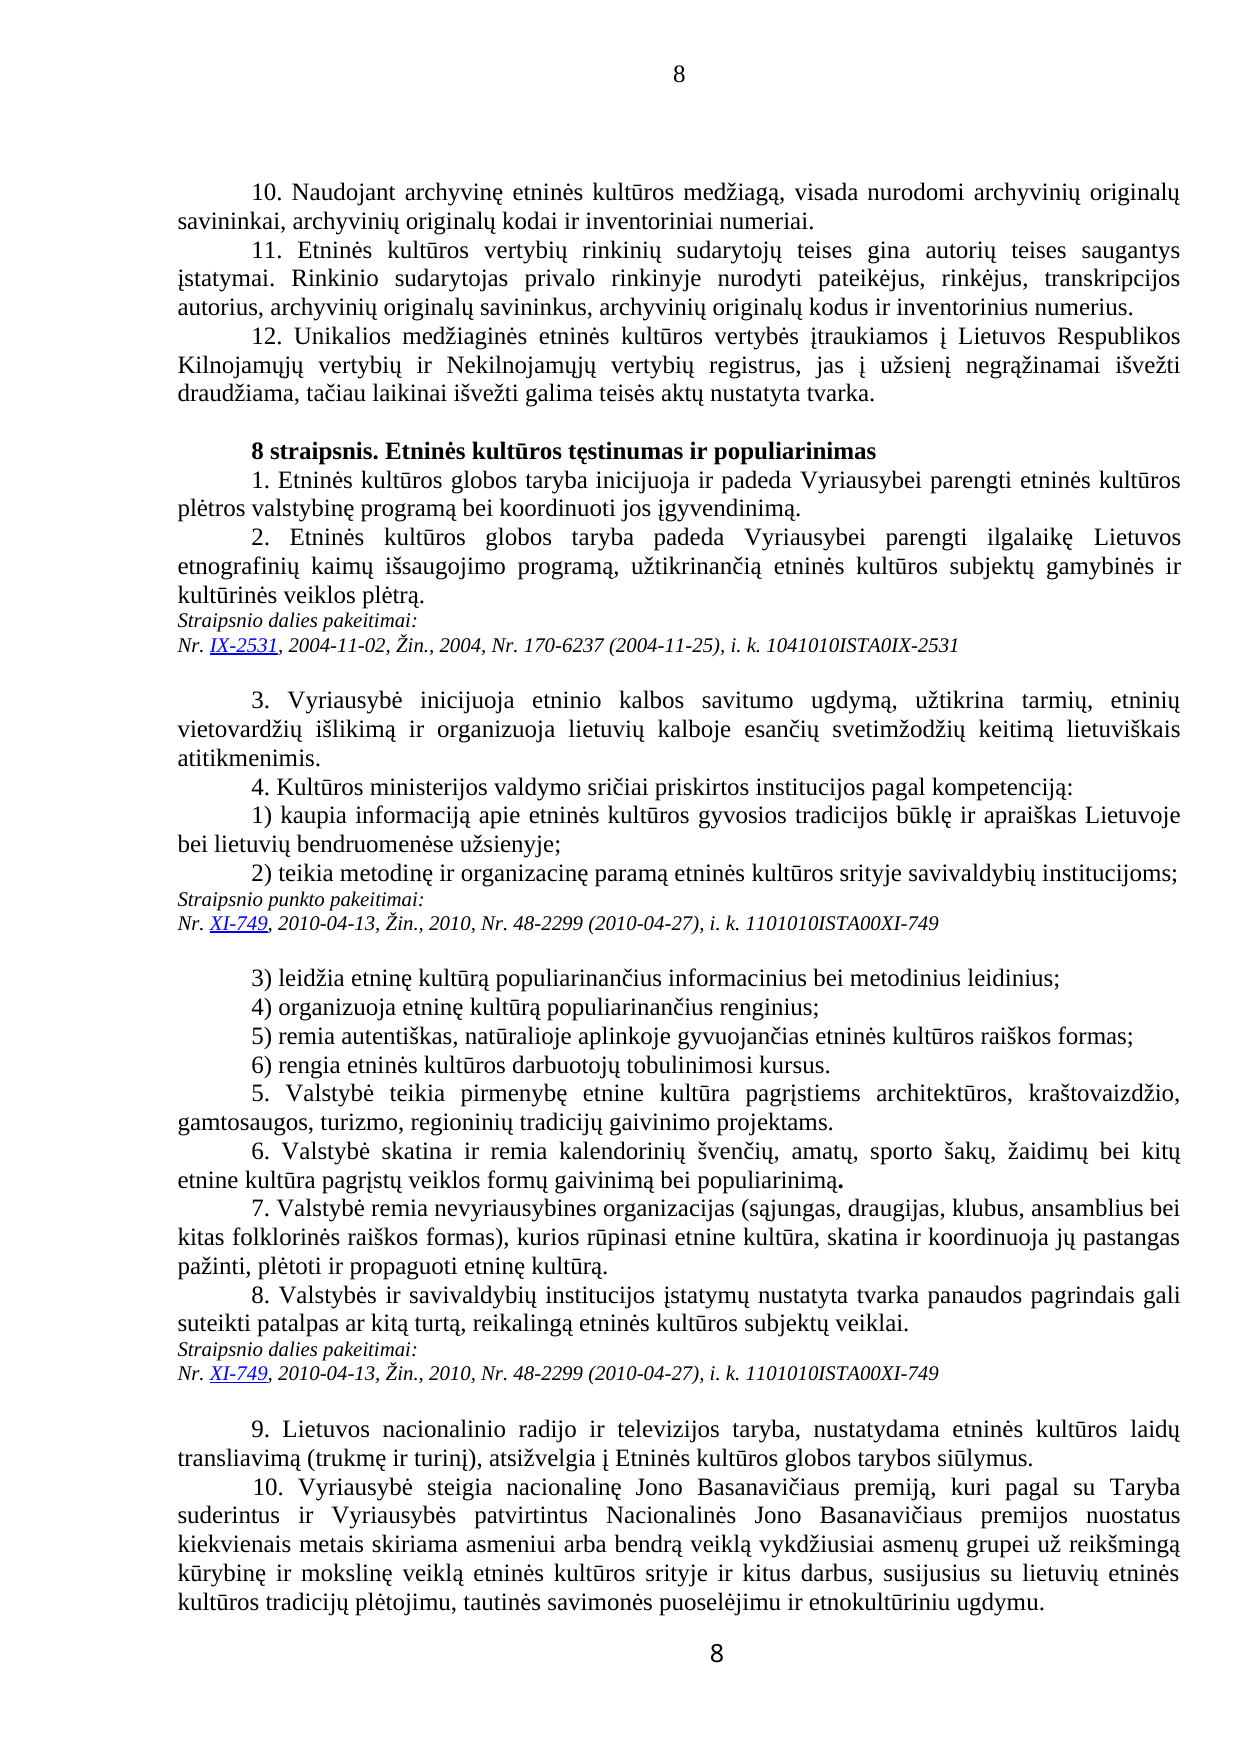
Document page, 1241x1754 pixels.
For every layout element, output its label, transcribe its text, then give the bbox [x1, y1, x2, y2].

text Nr. IX-2531, 2004-11-02, Žin., 2004, Nr. 170-6237 (2004-11-25), i. k. 1041010ISTA0IX-2531 [177, 632, 1181, 657]
text Straipsnio dalies pakeitimai: [177, 608, 1181, 632]
text Straipsnio dalies pakeitimai: [177, 1337, 1181, 1361]
text 6) rengia etninės kultūros darbuotojų tobulinimosi kursus. [177, 1050, 1181, 1078]
text 3) leidžia etninę kultūrą populiarinančius informacinius bei metodinius leidinius; [177, 963, 1181, 992]
text 5) remia autentiškas, natūralioje aplinkoje gyvuojančias etninės kultūros raiškos formas; [177, 1021, 1181, 1050]
text 4) organizuoja etninę kultūrą populiarinančius renginius; [177, 992, 1181, 1021]
text 8 straipsnis. Etninės kultūros tęstinumas ir populiarinimas [177, 436, 1181, 465]
text 6. Valstybė skatina ir remia kalendorinių švenčių, amatų, sporto šakų, žaidimų bei kitų etnine kultūra pagrįstų veiklos formų gaivinimą bei populiarinimą. [177, 1136, 1181, 1193]
text 7. Valstybė remia nevyriausybines organizacijas (sąjungas, draugijas, klubus, ansamblius bei kitas folklorinės raiškos formas), kurios rūpinasi etnine kultūra, skatina ir koordinuoja jų pastangas pažinti, plėtoti ir propaguoti etninę kultūrą. [177, 1193, 1181, 1280]
text 1) kaupia informaciją apie etninės kultūros gyvosios tradicijos būklę ir apraiškas Lietuvoje bei lietuvių bendruomenėse užsienyje; [177, 800, 1181, 858]
text 1. Etninės kultūros globos taryba inicijuoja ir padeda Vyriausybei parengti etninės kultūros plėtros valstybinę programą bei koordinuoti jos įgyvendinimą. [177, 465, 1181, 522]
text 3. Vyriausybė inicijuoja etninio kalbos savitumo ugdymą, užtikrina tarmių, etninių vietovardžių išlikimą ir organizuoja lietuvių kalboje esančių svetimžodžių keitimą lietuviškais atitikmenimis. [177, 685, 1181, 772]
text Nr. XI-749, 2010-04-13, Žin., 2010, Nr. 48-2299 (2010-04-27), i. k. 1101010ISTA00XI-749 [177, 1361, 1181, 1385]
text 10. Vyriausybė steigia nacionalinę Jono Basanavičiaus premiją, kuri pagal su Taryba suderintus ir Vyriausybės patvirtintus Nacionalinės Jono Basanavičiaus premijos nuostatus kiekvienais metais skiriama asmeniui arba bendrą veiklą vykdžiusiai asmenų grupei už reikšmingą kūrybinę ir mokslinę veiklą etninės kultūros srityje ir kitus darbus, susijusius su lietuvių etninės kultūros tradicijų plėtojimu, tautinės savimonės puoselėjimu ir etnokultūriniu ugdymu. [177, 1472, 1181, 1615]
text 10. Naudojant archyvinę etninės kultūros medžiagą, visada nurodomi archyvinių originalų savininkai, archyvinių originalų kodai ir inventoriniai numeriai. [177, 177, 1181, 235]
text 11. Etninės kultūros vertybių rinkinių sudarytojų teises gina autorių teises saugantys įstatymai. Rinkinio sudarytojas privalo rinkinyje nurodyti pateikėjus, rinkėjus, transkripcijos autorius, archyvinių originalų savininkus, archyvinių originalų kodus ir inventorinius numerius. [177, 235, 1181, 321]
text 5. Valstybė teikia pirmenybę etnine kultūra pagrįstiems architektūros, kraštovaizdžio, gamtosaugos, turizmo, regioninių tradicijų gaivinimo projektams. [177, 1078, 1181, 1136]
text 2. Etninės kultūros globos taryba padeda Vyriausybei parengti ilgalaikę Lietuvos etnografinių kaimų išsaugojimo programą, užtikrinančią etninės kultūros subjektų gamybinės ir kultūrinės veiklos plėtrą. [177, 522, 1181, 608]
text 12. Unikalios medžiaginės etninės kultūros vertybės įtraukiamos į Lietuvos Respublikos Kilnojamųjų vertybių ir Nekilnojamųjų vertybių registrus, jas į užsienį negrąžinamai išvežti draudžiama, tačiau laikinai išvežti galima teisės aktų nustatyta tvarka. [177, 321, 1181, 407]
text 4. Kultūros ministerijos valdymo sričiai priskirtos institucijos pagal kompetenciją: [177, 772, 1181, 800]
text Straipsnio punkto pakeitimai: [177, 887, 1181, 911]
text 9. Lietuvos nacionalinio radijo ir televizijos taryba, nustatydama etninės kultūros laidų transliavimą (trukmę ir turinį), atsižvelgia į Etninės kultūros globos tarybos siūlymus. [177, 1414, 1181, 1472]
text 8. Valstybės ir savivaldybių institucijos įstatymų nustatyta tvarka panaudos pagrindais gali suteikti patalpas ar kitą turtą, reikalingą etninės kultūros subjektų veiklai. [177, 1280, 1181, 1337]
text 2) teikia metodinę ir organizacinę paramą etninės kultūros srityje savivaldybių institucijoms; [177, 858, 1181, 887]
text Nr. XI-749, 2010-04-13, Žin., 2010, Nr. 48-2299 (2010-04-27), i. k. 1101010ISTA00XI-749 [177, 911, 1181, 935]
